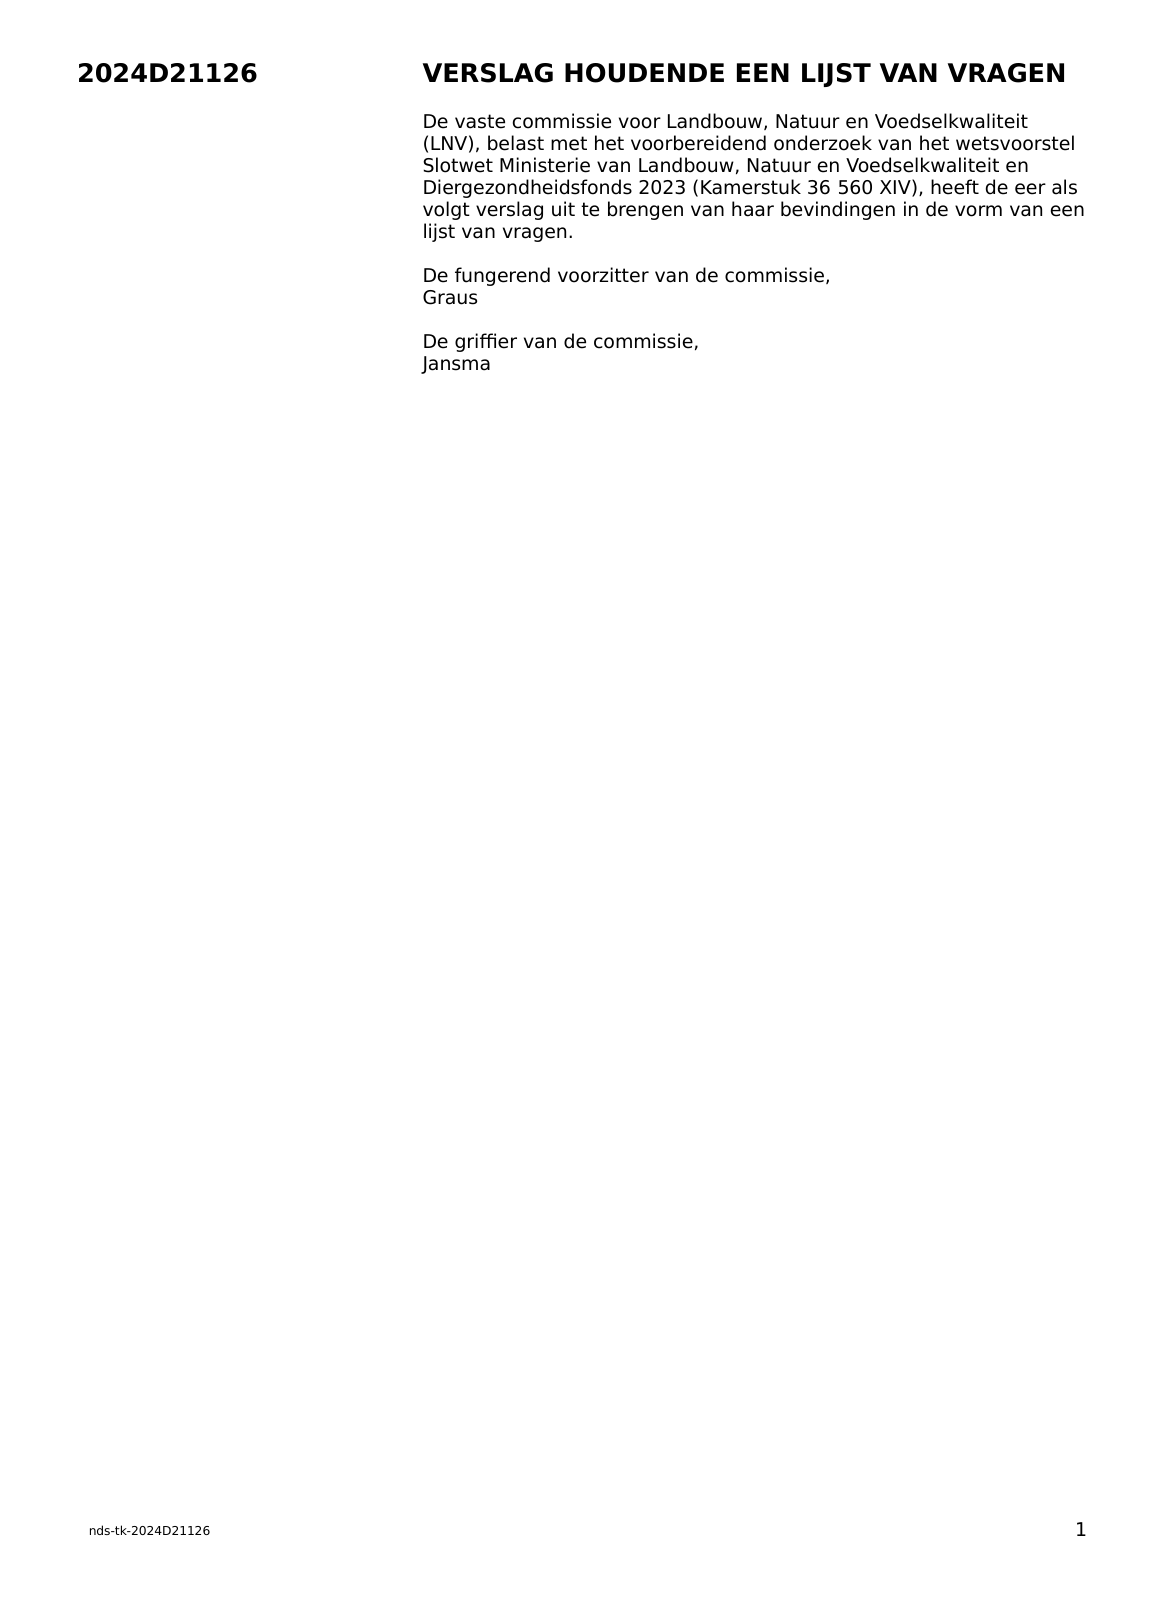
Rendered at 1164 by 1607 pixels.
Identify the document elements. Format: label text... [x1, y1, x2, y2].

text Graus [422, 287, 1087, 309]
text De griffier van de commissie, [422, 331, 1087, 353]
text De fungerend voorzitter van de commissie, [422, 265, 1087, 287]
text Jansma [422, 353, 1087, 375]
text 2024D21126 VERSLAG HOUDENDE EEN LIJST VAN VRAGEN [77, 59, 1087, 89]
text nds-tk-2024D21126 [88, 1524, 323, 1538]
text De vaste commissie voor Landbouw, Natuur en Voedselkwaliteit (LNV), belast met het voorbereidend onderzoek van het wetsvoorstel Slotwet Ministerie van Landbouw, Natuur en Voedselkwaliteit en Diergezondheidsfonds 2023 (Kamerstuk 36 560 XIV), heeft de eer als volgt verslag uit te brengen van haar bevindingen in de vorm van een lijst van vragen. [422, 111, 1087, 243]
